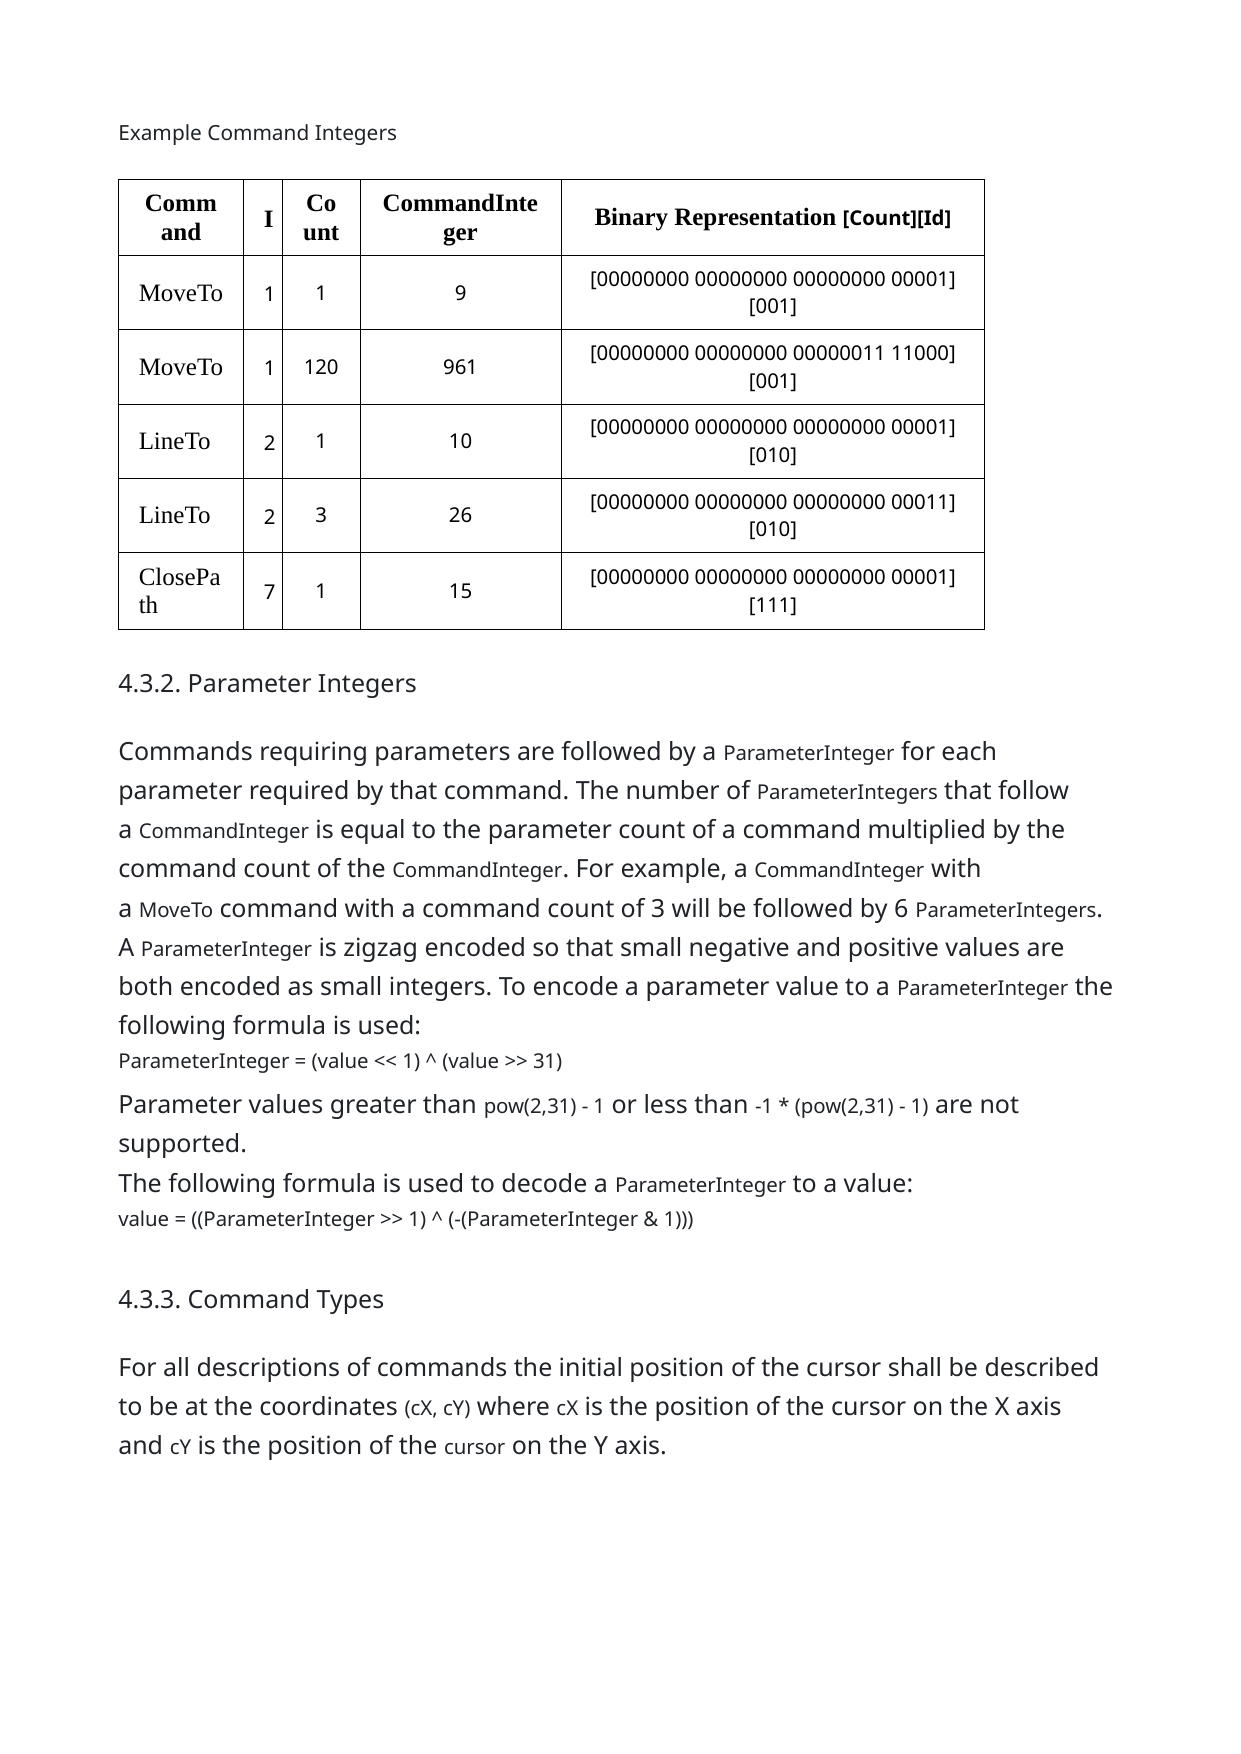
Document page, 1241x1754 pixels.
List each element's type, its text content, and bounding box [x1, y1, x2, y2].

table_cell 2 [244, 405, 282, 478]
table_cell 1 [244, 256, 282, 329]
table_header Binary Representation [Count][Id] [562, 180, 984, 255]
table_cell 26 [361, 479, 561, 552]
table_cell MoveTo [119, 330, 243, 403]
table_cell MoveTo [119, 256, 243, 329]
table_cell [00000000 00000000 00000011 11000][001] [562, 330, 984, 403]
text A ParameterInteger is zigzag encoded so that small negative and positive values are both encoded as small integers. To encode a parameter value to a ParameterInteger the following formula is used: [118, 929, 1122, 1042]
table_cell LineTo [119, 405, 243, 478]
subtitle Example Command Integers [118, 118, 1122, 147]
table_cell 9 [361, 256, 561, 329]
text For all descriptions of commands the initial position of the cursor shall be described to be at the coordinates (cX, cY) where cX is the position of the cursor on the X axis and cY is the position of the cursor on the Y axis. [118, 1349, 1122, 1462]
text Parameter values greater than pow(2,31) - 1 or less than -1 * (pow(2,31) - 1) are not supported. [118, 1087, 1122, 1160]
table_cell 1 [244, 330, 282, 403]
text ParameterInteger = (value << 1) ^ (value >> 31) [118, 1047, 1122, 1074]
text Commands requiring parameters are followed by a ParameterInteger for each parameter required by that command. The number of ParameterIntegers that follow a CommandInteger is equal to the parameter count of a command multiplied by the command count of the CommandInteger. For example, a CommandInteger with a MoveTo command with a command count of 3 will be followed by 6 ParameterIntegers. [118, 733, 1122, 924]
table_cell LineTo [119, 479, 243, 552]
table_cell [00000000 00000000 00000000 00001][010] [562, 405, 984, 478]
table_cell 15 [361, 553, 561, 628]
table_cell ClosePath [119, 553, 243, 628]
table_cell 7 [244, 553, 282, 628]
table_cell 10 [361, 405, 561, 478]
table_cell [00000000 00000000 00000000 00011][010] [562, 479, 984, 552]
subtitle 4.3.2. Parameter Integers [118, 666, 1122, 700]
table_cell 1 [283, 256, 360, 329]
table_header Command [119, 180, 243, 255]
table_cell 1 [283, 405, 360, 478]
table_cell 1 [283, 553, 360, 628]
table_cell [00000000 00000000 00000000 00001][111] [562, 553, 984, 628]
table_cell 961 [361, 330, 561, 403]
table_cell 2 [244, 479, 282, 552]
text The following formula is used to decode a ParameterInteger to a value: [118, 1165, 1122, 1199]
table_header ID [244, 180, 282, 255]
text value = ((ParameterInteger >> 1) ^ (-(ParameterInteger & 1))) [118, 1204, 1122, 1232]
table_cell 120 [283, 330, 360, 403]
table_header Count [283, 180, 360, 255]
table_cell 3 [283, 479, 360, 552]
table_cell [00000000 00000000 00000000 00001][001] [562, 256, 984, 329]
table_header CommandInteger [361, 180, 561, 255]
subtitle 4.3.3. Command Types [118, 1282, 1122, 1316]
